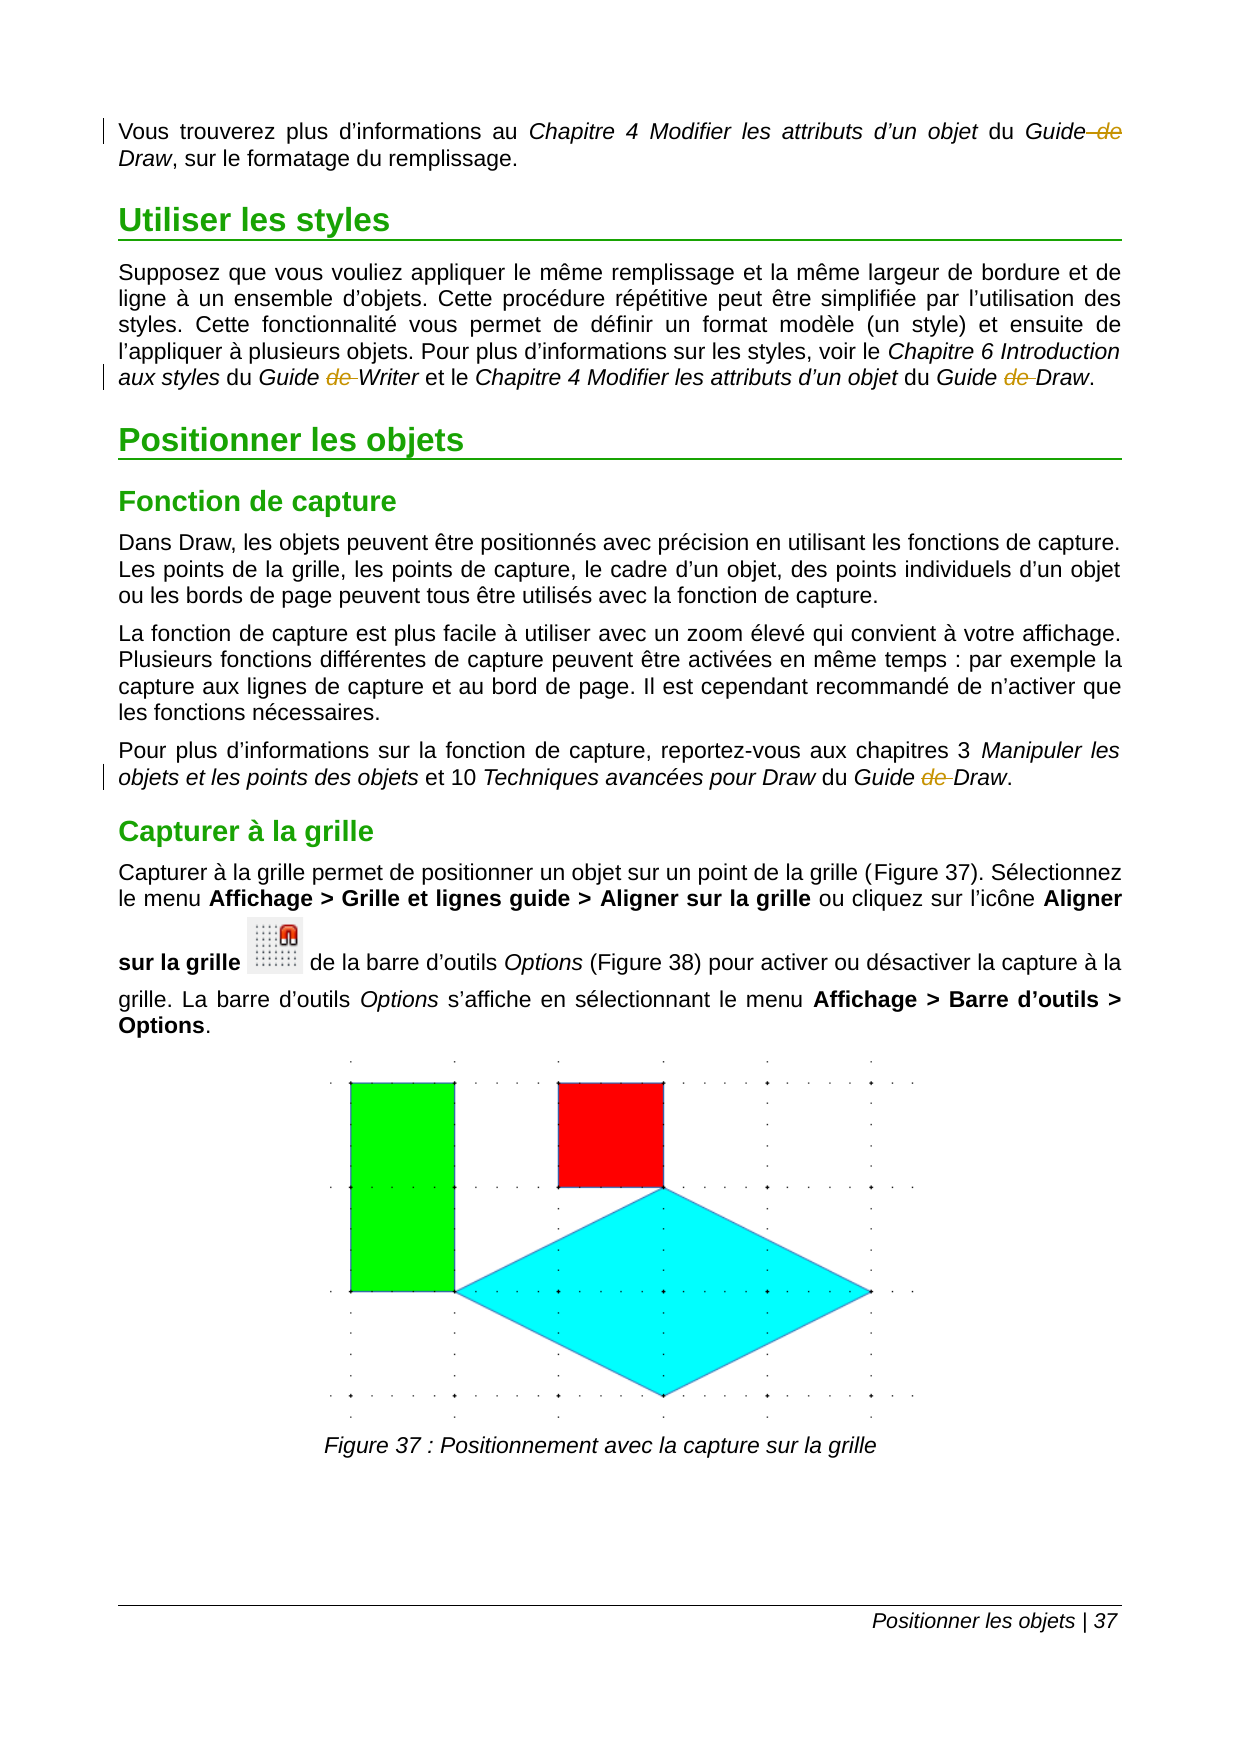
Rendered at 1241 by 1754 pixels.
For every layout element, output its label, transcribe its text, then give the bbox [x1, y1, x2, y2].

text La fonction de capture est plus facile à utiliser avec un zoom élevé qui convient à votre affichage. Plusieurs fonctions différentes de capture peuvent être activées en même temps : par exemple la capture aux lignes de capture et au bord de page. Il est cependant recommandé de n’activer que les fonctions nécessaires. [118, 620, 1122, 726]
text Dans Draw, les objets peuvent être positionnés avec précision en utilisant les fonctions de capture. Les points de la grille, les points de capture, le cadre d’un objet, des points individuels d’un objet ou les bords de page peuvent tous être utilisés avec la fonction de capture. [118, 529, 1122, 608]
picture [324, 1056, 917, 1433]
subtitle Fonction de capture [118, 484, 1122, 517]
text Supposez que vous vouliez appliquer le même remplissage et la même largeur de bordure et de ligne à un ensemble d’objets. Cette procédure répétitive peut être simplifiée par l’utilisation des styles. Cette fonctionnalité vous permet de définir un format modèle (un style) et ensuite de l’appliquer à plusieurs objets. Pour plus d’informations sur les styles, voir le Chapitre 6 Introduction aux styles du Guide Writer et le Chapitre 4 Modifier les attributs d’un objet du Guide Draw. [118, 258, 1122, 390]
subtitle Utiliser les styles [118, 200, 1122, 239]
text Figure 37 : Positionnement avec la capture sur la grille [324, 1433, 916, 1458]
text Pour plus d’informations sur la fonction de capture, reportez-vous aux chapitres 3 Manipuler les objets et les points des objets et 10 Techniques avancées pour Draw du Guide Draw. [118, 737, 1122, 790]
text Capturer à la grille permet de positionner un objet sur un point de la grille (Figure 37). Sélectionnez le menu Affichage > Grille et lignes guide > Aligner sur la grille ou cliquez sur l’icône Aligner sur la grille de la barre d’outils Options (Figure 38) pour activer ou désactiver la capture à la grille. La barre d’outils Options s’affiche en sélectionnant le menu Affichage > Barre d’outils > Options. [118, 859, 1122, 1038]
text Vous trouverez plus d’informations au Chapitre 4 Modifier les attributs d’un objet du Guide Draw, sur le formatage du remplissage. [118, 118, 1122, 171]
subtitle Capturer à la grille [118, 814, 1122, 847]
picture [247, 917, 304, 974]
subtitle Positionner les objets [118, 420, 1122, 458]
